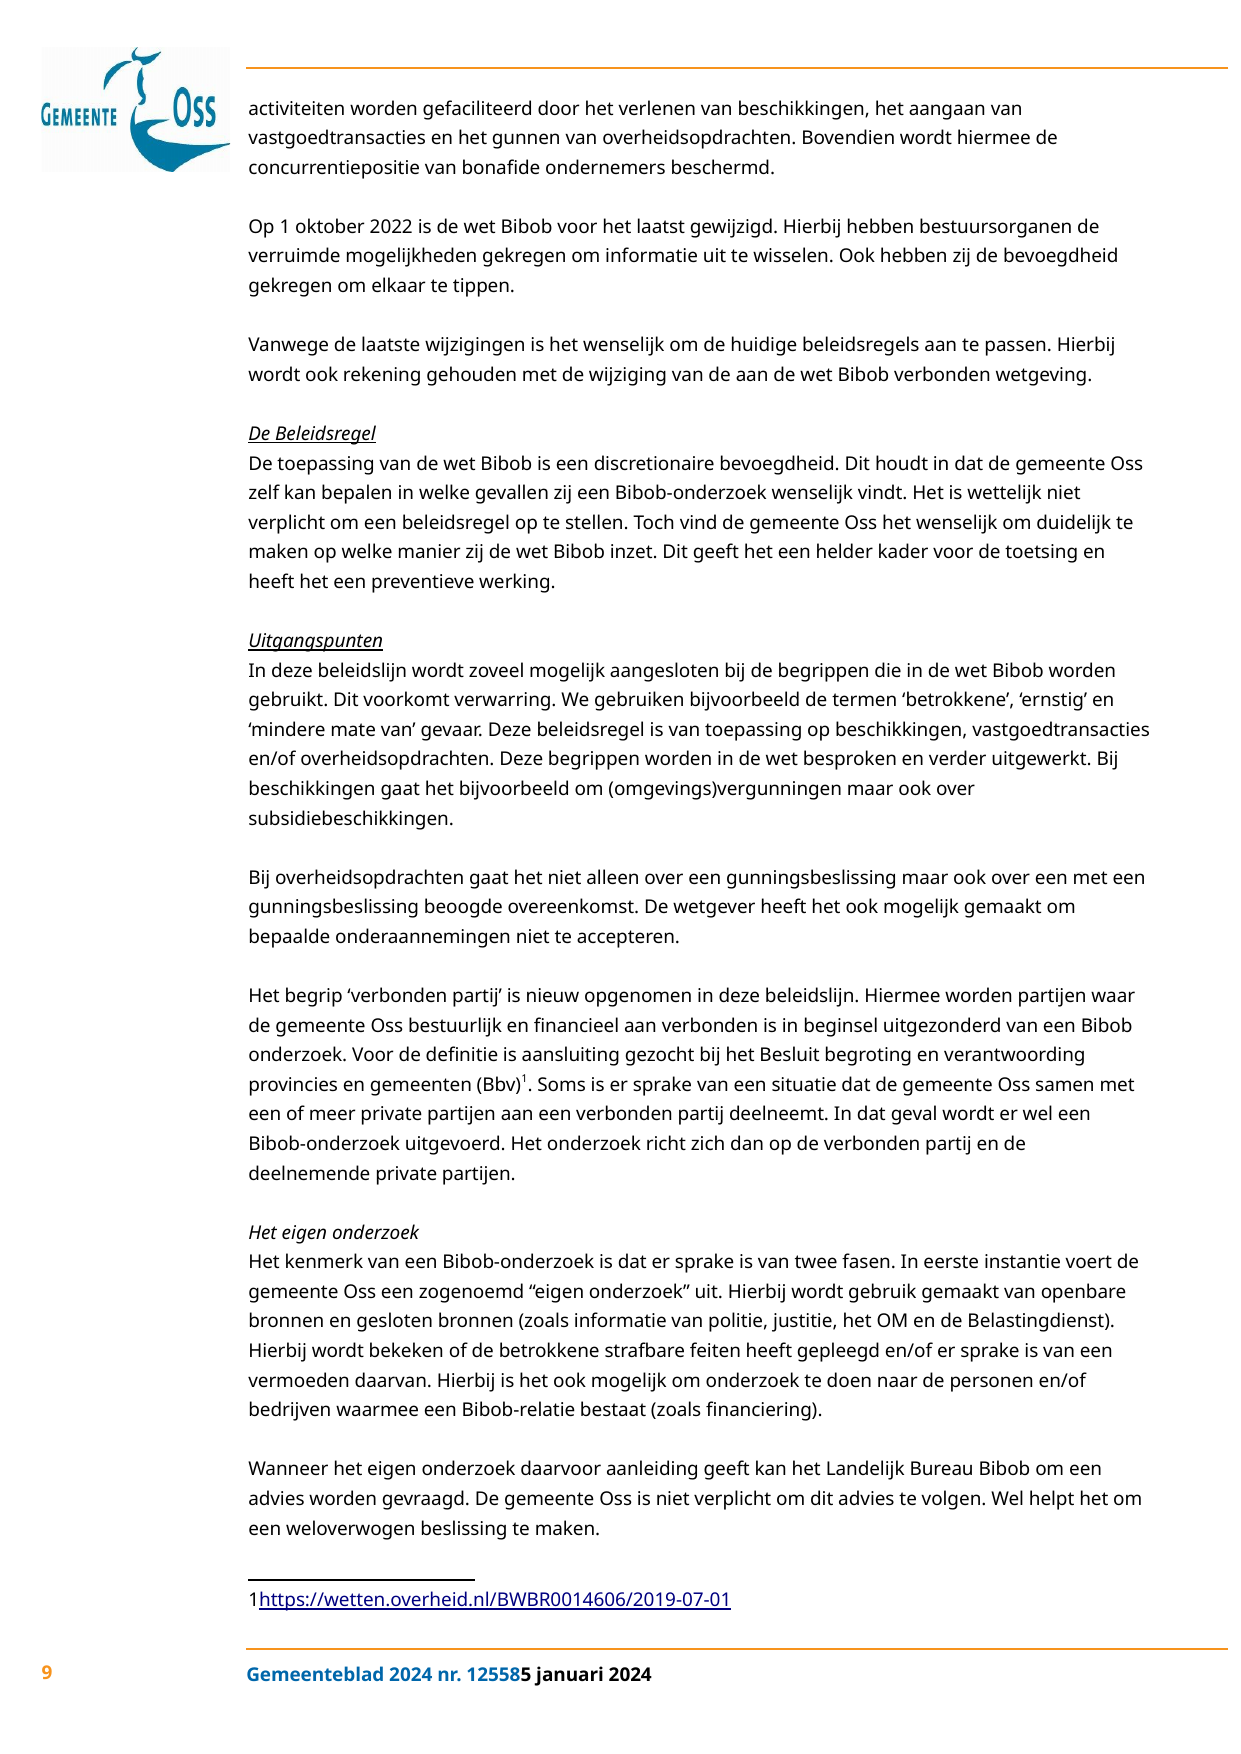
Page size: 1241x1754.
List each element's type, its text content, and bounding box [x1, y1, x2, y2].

text Bij overheidsopdrachten gaat het niet alleen over een gunningsbeslissing maar ook over een met een gunningsbeslissing beoogde overeenkomst. De wetgever heeft het ook mogelijk gemaakt om bepaalde onderaannemingen niet te accepteren. [248, 864, 1152, 949]
text activiteiten worden gefaciliteerd door het verlenen van beschikkingen, het aangaan van vastgoedtransacties en het gunnen van overheidsopdrachten. Bovendien wordt hiermee de concurrentiepositie van bonafide ondernemers beschermd. [248, 95, 1152, 180]
text Wanneer het eigen onderzoek daarvoor aanleiding geeft kan het Landelijk Bureau Bibob om een advies worden gevraagd. De gemeente Oss is niet verplicht om dit advies te volgen. Wel helpt het om een weloverwogen beslissing te maken. [248, 1456, 1152, 1541]
text Het kenmerk van een Bibob-onderzoek is dat er sprake is van twee fasen. In eerste instantie voert de gemeente Oss een zogenoemd “eigen onderzoek” uit. Hierbij wordt gebruik gemaakt van openbare bronnen en gesloten bronnen (zoals informatie van politie, justitie, het OM en de Belastingdienst). Hierbij wordt bekeken of de betrokkene strafbare feiten heeft gepleegd en/of er sprake is van een vermoeden daarvan. Hierbij is het ook mogelijk om onderzoek te doen naar de personen en/of bedrijven waarmee een Bibob-relatie bestaat (zoals financiering). [248, 1248, 1152, 1422]
text https://wetten.overheid.nl/BWBR0014606/2019-07-01 [248, 1586, 1152, 1612]
text Uitgangspunten [248, 627, 1152, 653]
text Vanwege de laatste wijzigingen is het wenselijk om de huidige beleidsregels aan te passen. Hierbij wordt ook rekening gehouden met de wijziging van de aan de wet Bibob verbonden wetgeving. [248, 331, 1152, 387]
text Op 1 oktober 2022 is de wet Bibob voor het laatst gewijzigd. Hierbij hebben bestuursorganen de verruimde mogelijkheden gekregen om informatie uit te wisselen. Ook hebben zij de bevoegdheid gekregen om elkaar te tippen. [248, 213, 1152, 298]
text De toepassing van de wet Bibob is een discretionaire bevoegdheid. Dit houdt in dat de gemeente Oss zelf kan bepalen in welke gevallen zij een Bibob-onderzoek wenselijk vindt. Het is wettelijk niet verplicht om een beleidsregel op te stellen. Toch vind de gemeente Oss het wenselijk om duidelijk te maken op welke manier zij de wet Bibob inzet. Dit geeft het een helder kader voor de toetsing en heeft het een preventieve werking. [248, 450, 1152, 594]
text In deze beleidslijn wordt zoveel mogelijk aangesloten bij de begrippen die in de wet Bibob worden gebruikt. Dit voorkomt verwarring. We gebruiken bijvoorbeeld de termen ‘betrokkene’, ‘ernstig’ en ‘mindere mate van’ gevaar. Deze beleidsregel is van toepassing op beschikkingen, vastgoedtransacties en/of overheidsopdrachten. Deze begrippen worden in de wet besproken en verder uitgewerkt. Bij beschikkingen gaat het bijvoorbeeld om (omgevings)vergunningen maar ook over subsidiebeschikkingen. [248, 657, 1152, 831]
picture [41, 47, 231, 172]
text Het begrip ‘verbonden partij’ is nieuw opgenomen in deze beleidslijn. Hiermee worden partijen waar de gemeente Oss bestuurlijk en financieel aan verbonden is in beginsel uitgezonderd van een Bibob onderzoek. Voor de definitie is aansluiting gezocht bij het Besluit begroting en verantwoording provincies en gemeenten (Bbv). Soms is er sprake van een situatie dat de gemeente Oss samen met een of meer private partijen aan een verbonden partij deelneemt. In dat geval wordt er wel een Bibob-onderzoek uitgevoerd. Het onderzoek richt zich dan op de verbonden partij en de deelnemende private partijen. [248, 982, 1152, 1186]
text De Beleidsregel [248, 420, 1152, 446]
text Het eigen onderzoek [248, 1219, 1152, 1245]
